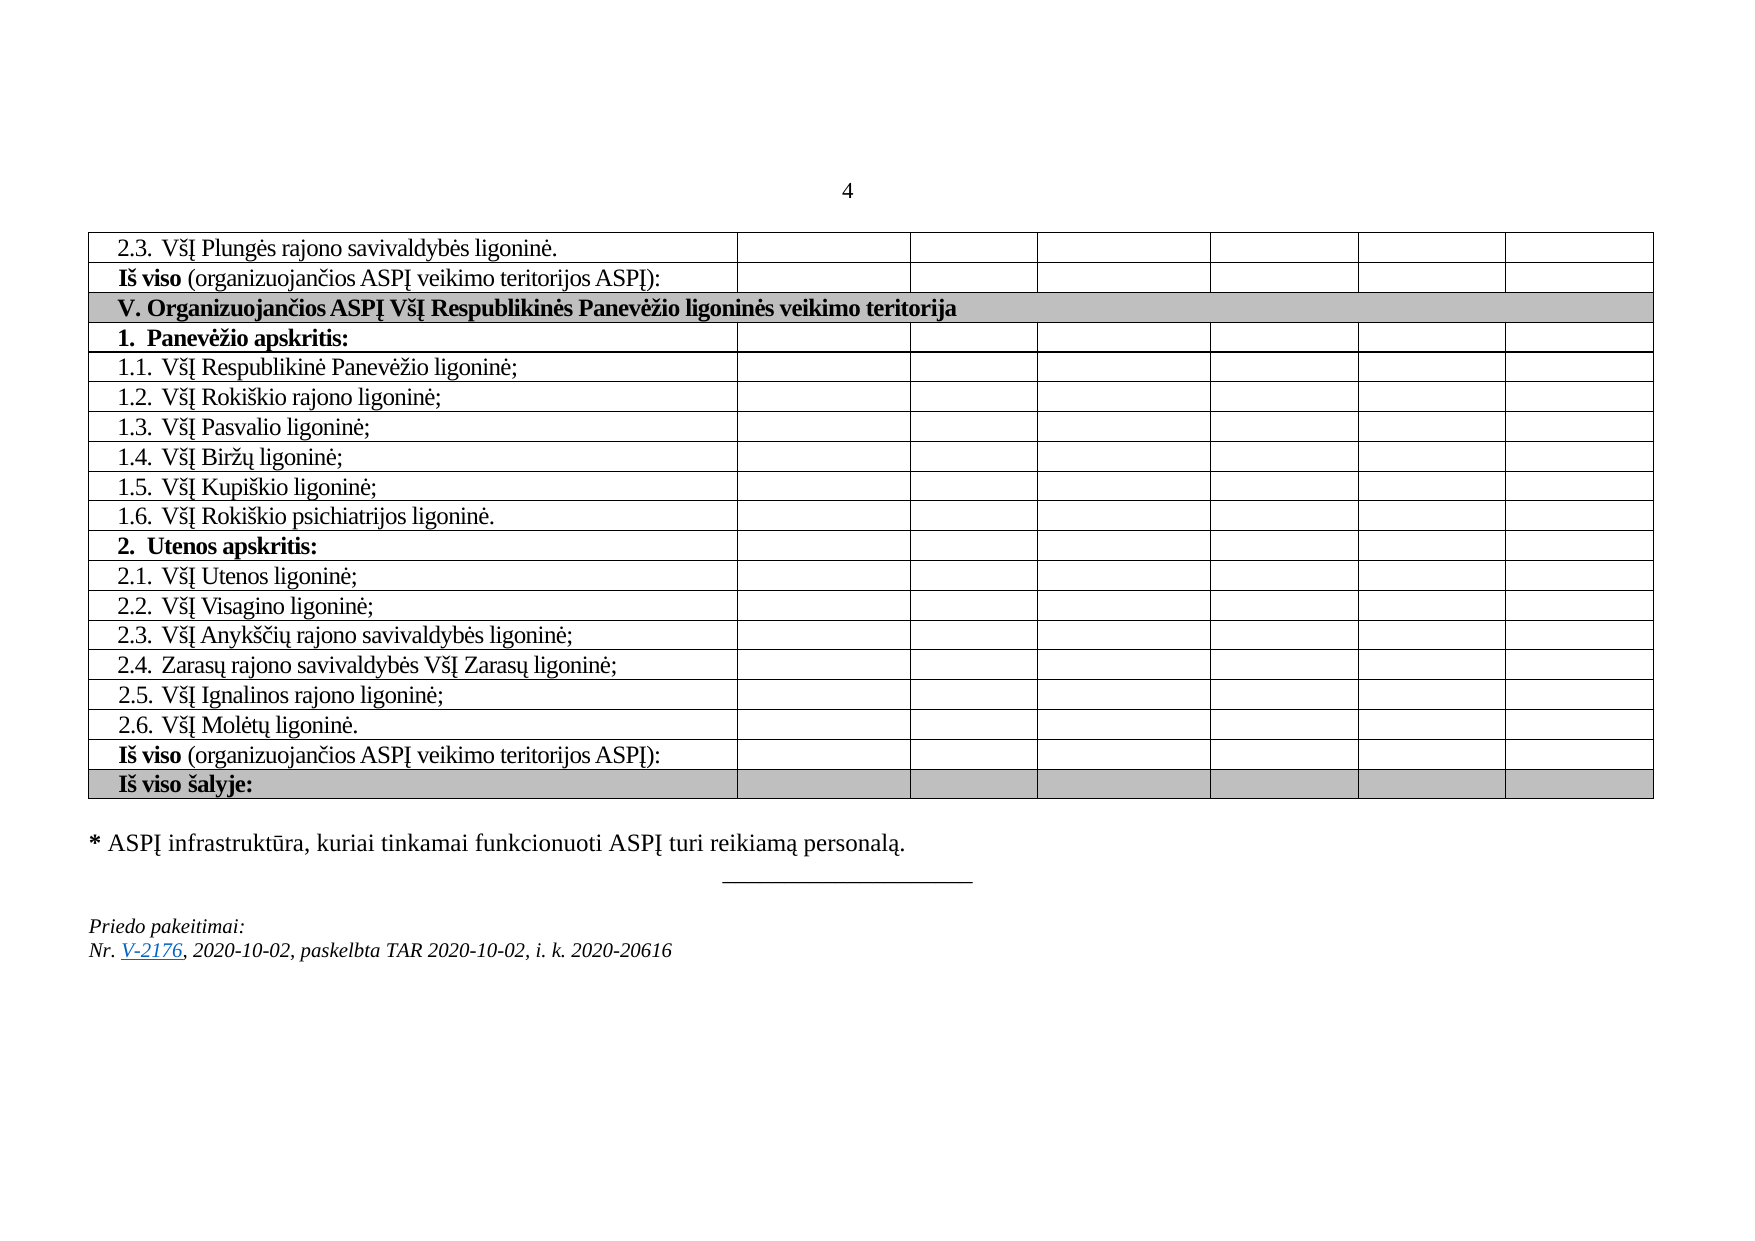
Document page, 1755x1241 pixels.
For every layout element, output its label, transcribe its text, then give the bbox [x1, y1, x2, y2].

text Nr. V-2176, 2020-10-02, paskelbta TAR 2020-10-02, i. k. 2020-20616 [89, 938, 1606, 962]
table_cell [738, 472, 910, 500]
table_cell [738, 650, 910, 679]
table_cell [1211, 323, 1358, 351]
table_cell [1211, 472, 1358, 500]
table_cell [738, 323, 910, 351]
table_cell [1359, 740, 1505, 768]
table_cell [738, 412, 910, 441]
table_cell 2.4. Zarasų rajono savivaldybės VšĮ Zarasų ligoninė; [89, 650, 737, 679]
table_cell [1359, 561, 1505, 590]
table_cell [911, 561, 1037, 590]
table_cell [1506, 501, 1653, 530]
table_cell [1506, 412, 1653, 441]
table_cell [1038, 650, 1210, 679]
table_cell [1038, 591, 1210, 619]
text * ASPĮ infrastruktūra, kuriai tinkamai funkcionuoti ASPĮ turi reikiamą personalą. [89, 828, 1606, 857]
table_cell [911, 263, 1037, 292]
table_cell [1506, 710, 1653, 739]
table_cell [1211, 650, 1358, 679]
table_cell [1038, 412, 1210, 441]
table_cell [1359, 621, 1505, 649]
table_cell 1.2. VšĮ Rokiškio rajono ligoninė; [89, 382, 737, 411]
table_cell [1359, 353, 1505, 381]
table_cell [1211, 442, 1358, 471]
table_cell [1506, 770, 1653, 798]
table_cell [911, 353, 1037, 381]
table_cell [911, 710, 1037, 739]
table_cell [1506, 531, 1653, 560]
table_cell [738, 353, 910, 381]
table_cell [738, 233, 910, 262]
table_cell [1211, 770, 1358, 798]
table_cell [1359, 382, 1505, 411]
table_cell [738, 740, 910, 768]
table_cell 2.3. VšĮ Anykščių rajono savivaldybės ligoninė; [89, 621, 737, 649]
table_cell [911, 412, 1037, 441]
table_cell [1506, 442, 1653, 471]
table_cell [1038, 561, 1210, 590]
table_cell 1. Panevėžio apskritis: [89, 323, 737, 351]
table_cell Iš viso šalyje: [89, 770, 737, 798]
table_cell [1211, 501, 1358, 530]
table_cell [1359, 323, 1505, 351]
table_cell Iš viso (organizuojančios ASPĮ veikimo teritorijos ASPĮ): [89, 263, 737, 292]
table_cell [1506, 650, 1653, 679]
table_cell [1506, 591, 1653, 619]
table_cell [1359, 263, 1505, 292]
table_cell [1211, 531, 1358, 560]
table_cell [911, 680, 1037, 709]
table_cell [1038, 353, 1210, 381]
table_cell [1211, 263, 1358, 292]
table_cell [1038, 233, 1210, 262]
table_cell V. Organizuojančios ASPĮ VšĮ Respublikinės Panevėžio ligoninės veikimo teritorija [89, 293, 1653, 322]
table_cell Iš viso (organizuojančios ASPĮ veikimo teritorijos ASPĮ): [89, 740, 737, 768]
table_cell [1038, 442, 1210, 471]
table_cell [1211, 233, 1358, 262]
table_cell 2.1. VšĮ Utenos ligoninė; [89, 561, 737, 590]
table_cell [1038, 323, 1210, 351]
table_cell [911, 591, 1037, 619]
table_cell [1038, 531, 1210, 560]
table_cell [1359, 710, 1505, 739]
table_cell [1506, 621, 1653, 649]
table_cell [738, 561, 910, 590]
text Priedo pakeitimai: [89, 914, 1606, 938]
table_cell [911, 621, 1037, 649]
table_cell [738, 770, 910, 798]
table_cell [1211, 591, 1358, 619]
table_cell [1506, 323, 1653, 351]
table_cell 1.5. VšĮ Kupiškio ligoninė; [89, 472, 737, 500]
table_cell [1038, 472, 1210, 500]
table_cell [1211, 561, 1358, 590]
table_cell [911, 382, 1037, 411]
table_cell [1359, 472, 1505, 500]
table_cell [1038, 770, 1210, 798]
table_cell [1506, 740, 1653, 768]
table_cell [738, 382, 910, 411]
table_cell 2.3. VšĮ Plungės rajono savivaldybės ligoninė. [89, 233, 737, 262]
table_cell [1211, 680, 1358, 709]
table_cell 1.6. VšĮ Rokiškio psichiatrijos ligoninė. [89, 501, 737, 530]
table_cell [1506, 680, 1653, 709]
table_cell 2. Utenos apskritis: [89, 531, 737, 560]
table_cell [1359, 591, 1505, 619]
table_cell [1038, 382, 1210, 411]
table_cell [1211, 621, 1358, 649]
table_cell [911, 472, 1037, 500]
table_cell 2.6. VšĮ Molėtų ligoninė. [89, 710, 737, 739]
table_cell [1211, 353, 1358, 381]
table_cell [911, 770, 1037, 798]
table_cell [1359, 501, 1505, 530]
table_cell [738, 591, 910, 619]
table_cell [1359, 531, 1505, 560]
table_cell [1038, 501, 1210, 530]
table_cell [1038, 621, 1210, 649]
table_cell [1359, 412, 1505, 441]
table_cell 1.3. VšĮ Pasvalio ligoninė; [89, 412, 737, 441]
table_cell [1211, 710, 1358, 739]
table_cell [911, 531, 1037, 560]
table_cell [1038, 710, 1210, 739]
table_cell [911, 501, 1037, 530]
table_cell [911, 323, 1037, 351]
table_cell [911, 233, 1037, 262]
table_cell [738, 531, 910, 560]
table_cell [738, 621, 910, 649]
table_cell [738, 710, 910, 739]
table_cell [1359, 680, 1505, 709]
table_cell 2.5. VšĮ Ignalinos rajono ligoninė; [89, 680, 737, 709]
table_cell [738, 501, 910, 530]
table_cell [1359, 442, 1505, 471]
table_cell [1359, 770, 1505, 798]
table_cell [911, 442, 1037, 471]
table_cell [1038, 680, 1210, 709]
table_cell [738, 680, 910, 709]
table_cell 2.2. VšĮ Visagino ligoninė; [89, 591, 737, 619]
table_cell [911, 650, 1037, 679]
table_cell [1359, 650, 1505, 679]
text ____________________ [89, 857, 1606, 886]
table_cell [1211, 382, 1358, 411]
table_cell [1211, 412, 1358, 441]
table_cell [1506, 233, 1653, 262]
table_cell [1506, 263, 1653, 292]
table_cell [1506, 561, 1653, 590]
table_cell 1.1. VšĮ Respublikinė Panevėžio ligoninė; [89, 353, 737, 381]
table_cell [911, 740, 1037, 768]
table_cell [1038, 263, 1210, 292]
table_cell [1359, 233, 1505, 262]
table_cell [1506, 382, 1653, 411]
table_cell 1.4. VšĮ Biržų ligoninė; [89, 442, 737, 471]
table_cell [738, 442, 910, 471]
table_cell [1506, 353, 1653, 381]
table_cell [738, 263, 910, 292]
table_cell [1211, 740, 1358, 768]
table_cell [1038, 740, 1210, 768]
table_cell [1506, 472, 1653, 500]
